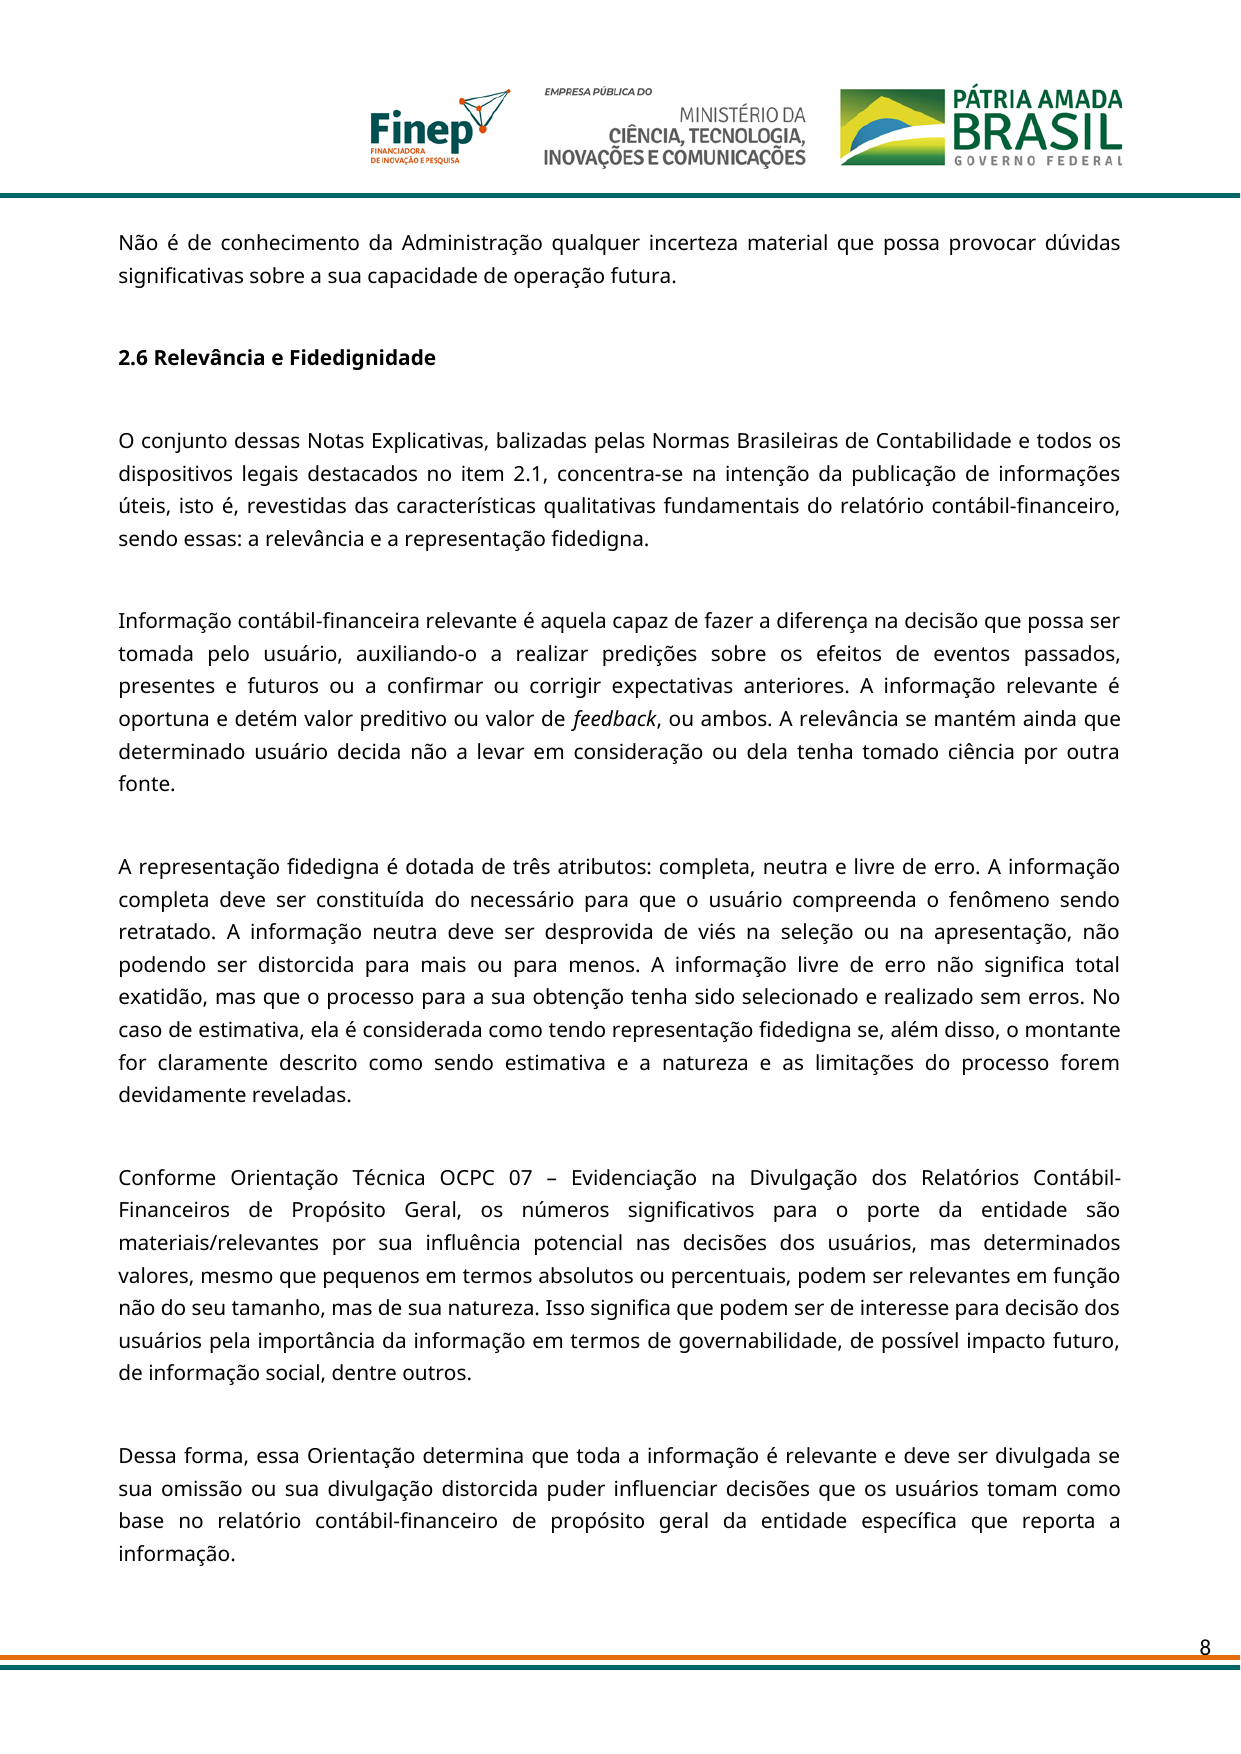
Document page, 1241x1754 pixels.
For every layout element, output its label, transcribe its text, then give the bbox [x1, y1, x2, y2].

text Dessa forma, essa Orientação determina que toda a informação é relevante e deve ser divulgada se sua omissão ou sua divulgação distorcida puder influenciar decisões que os usuários tomam como base no relatório contábil-financeiro de propósito geral da entidade específica que reporta a informação. [118, 1441, 1122, 1567]
text Conforme Orientação Técnica OCPC 07 – Evidenciação na Divulgação dos Relatórios Contábil-Financeiros de Propósito Geral, os números significativos para o porte da entidade são materiais/relevantes por sua influência potencial nas decisões dos usuários, mas determinados valores, mesmo que pequenos em termos absolutos ou percentuais, podem ser relevantes em função não do seu tamanho, mas de sua natureza. Isso significa que podem ser de interesse para decisão dos usuários pela importância da informação em termos de governabilidade, de possível impacto futuro, de informação social, dentre outros. [118, 1163, 1122, 1387]
subtitle 2.6 Relevância e Fidedignidade [118, 343, 1122, 372]
text Não é de conhecimento da Administração qualquer incerteza material que possa provocar dúvidas significativas sobre a sua capacidade de operação futura. [118, 228, 1122, 289]
text O conjunto dessas Notas Explicativas, balizadas pelas Normas Brasileiras de Contabilidade e todos os dispositivos legais destacados no item 2.1, concentra-se na intenção da publicação de informações úteis, isto é, revestidas das características qualitativas fundamentais do relatório contábil-financeiro, sendo essas: a relevância e a representação fidedigna. [118, 426, 1122, 552]
text Informação contábil-financeira relevante é aquela capaz de fazer a diferença na decisão que possa ser tomada pelo usuário, auxiliando-o a realizar predições sobre os efeitos de eventos passados, presentes e futuros ou a confirmar ou corrigir expectativas anteriores. A informação relevante é oportuna e detém valor preditivo ou valor de feedback, ou ambos. A relevância se mantém ainda que determinado usuário decida não a levar em consideração ou dela tenha tomado ciência por outra fonte. [118, 606, 1122, 798]
text A representação fidedigna é dotada de três atributos: completa, neutra e livre de erro. A informação completa deve ser constituída do necessário para que o usuário compreenda o fenômeno sendo retratado. A informação neutra deve ser desprovida de viés na seleção ou na apresentação, não podendo ser distorcida para mais ou para menos. A informação livre de erro não significa total exatidão, mas que o processo para a sua obtenção tenha sido selecionado e realizado sem erros. No caso de estimativa, ela é considerada como tendo representação fidedigna se, além disso, o montante for claramente descrito como sendo estimativa e a natureza e as limitações do processo forem devidamente reveladas. [118, 852, 1122, 1109]
